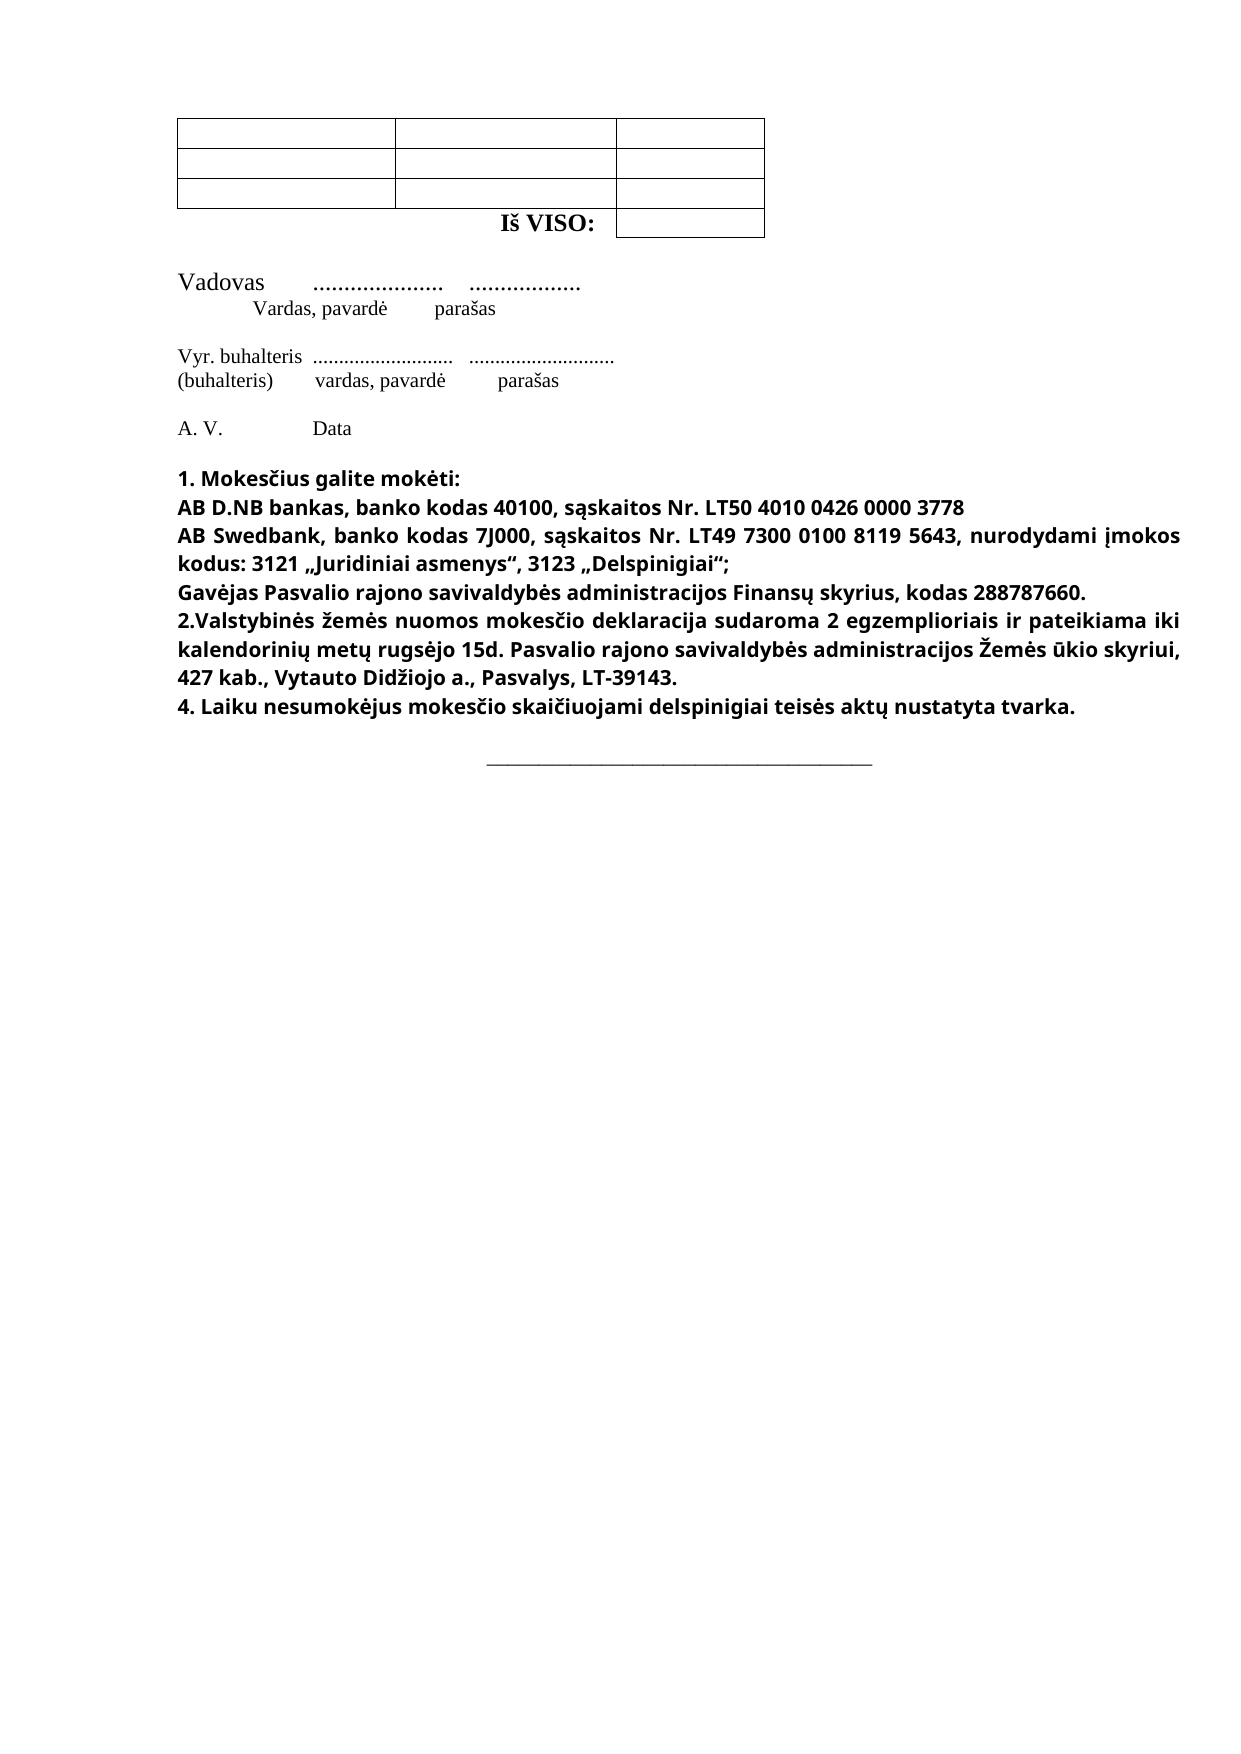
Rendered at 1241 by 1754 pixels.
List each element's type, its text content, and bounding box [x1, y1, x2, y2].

table_cell [617, 119, 764, 148]
text _____________________________________ [177, 744, 1181, 768]
table_cell [617, 179, 764, 207]
table_cell [178, 179, 395, 207]
text 2.Valstybinės žemės nuomos mokesčio deklaracija sudaroma 2 egzemplioriais ir pateikiama iki kalendorinių metų rugsėjo 15d. Pasvalio rajono savivaldybės administracijos Žemės ūkio skyriui, 427 kab., Vytauto Didžiojo a., Pasvalys, LT-39143. [177, 606, 1181, 692]
text (buhalteris) vardas, pavardė parašas [177, 368, 1181, 392]
table_cell [177, 209, 395, 237]
table_cell Iš VISO: [395, 209, 616, 237]
text Vardas, pavardė parašas [177, 296, 1181, 320]
text 1. Mokesčius galite mokėti: [177, 464, 1181, 493]
text AB Swedbank, banko kodas 7J000, sąskaitos Nr. LT49 7300 0100 8119 5643, nurodydami įmokos kodus: 3121 „Juridiniai asmenys“, 3123 „Delspinigiai“; [177, 521, 1181, 578]
table_cell [178, 149, 395, 178]
table_cell [617, 149, 764, 178]
table_cell [178, 119, 395, 148]
table_cell [617, 209, 764, 237]
text Vadovas ..................... .................. [177, 267, 1181, 296]
text AB D.NB bankas, banko kodas 40100, sąskaitos Nr. LT50 4010 0426 0000 3778 [177, 493, 1181, 521]
text Vyr. buhalteris ........................... ............................ [177, 344, 1181, 368]
table_cell [396, 149, 616, 178]
table_cell [396, 179, 616, 207]
table_cell [396, 119, 616, 148]
text Gavėjas Pasvalio rajono savivaldybės administracijos Finansų skyrius, kodas 288787660. [177, 578, 1181, 606]
text A. V. Data [177, 416, 1181, 440]
text 4. Laiku nesumokėjus mokesčio skaičiuojami delspinigiai teisės aktų nustatyta tvarka. [177, 692, 1181, 720]
